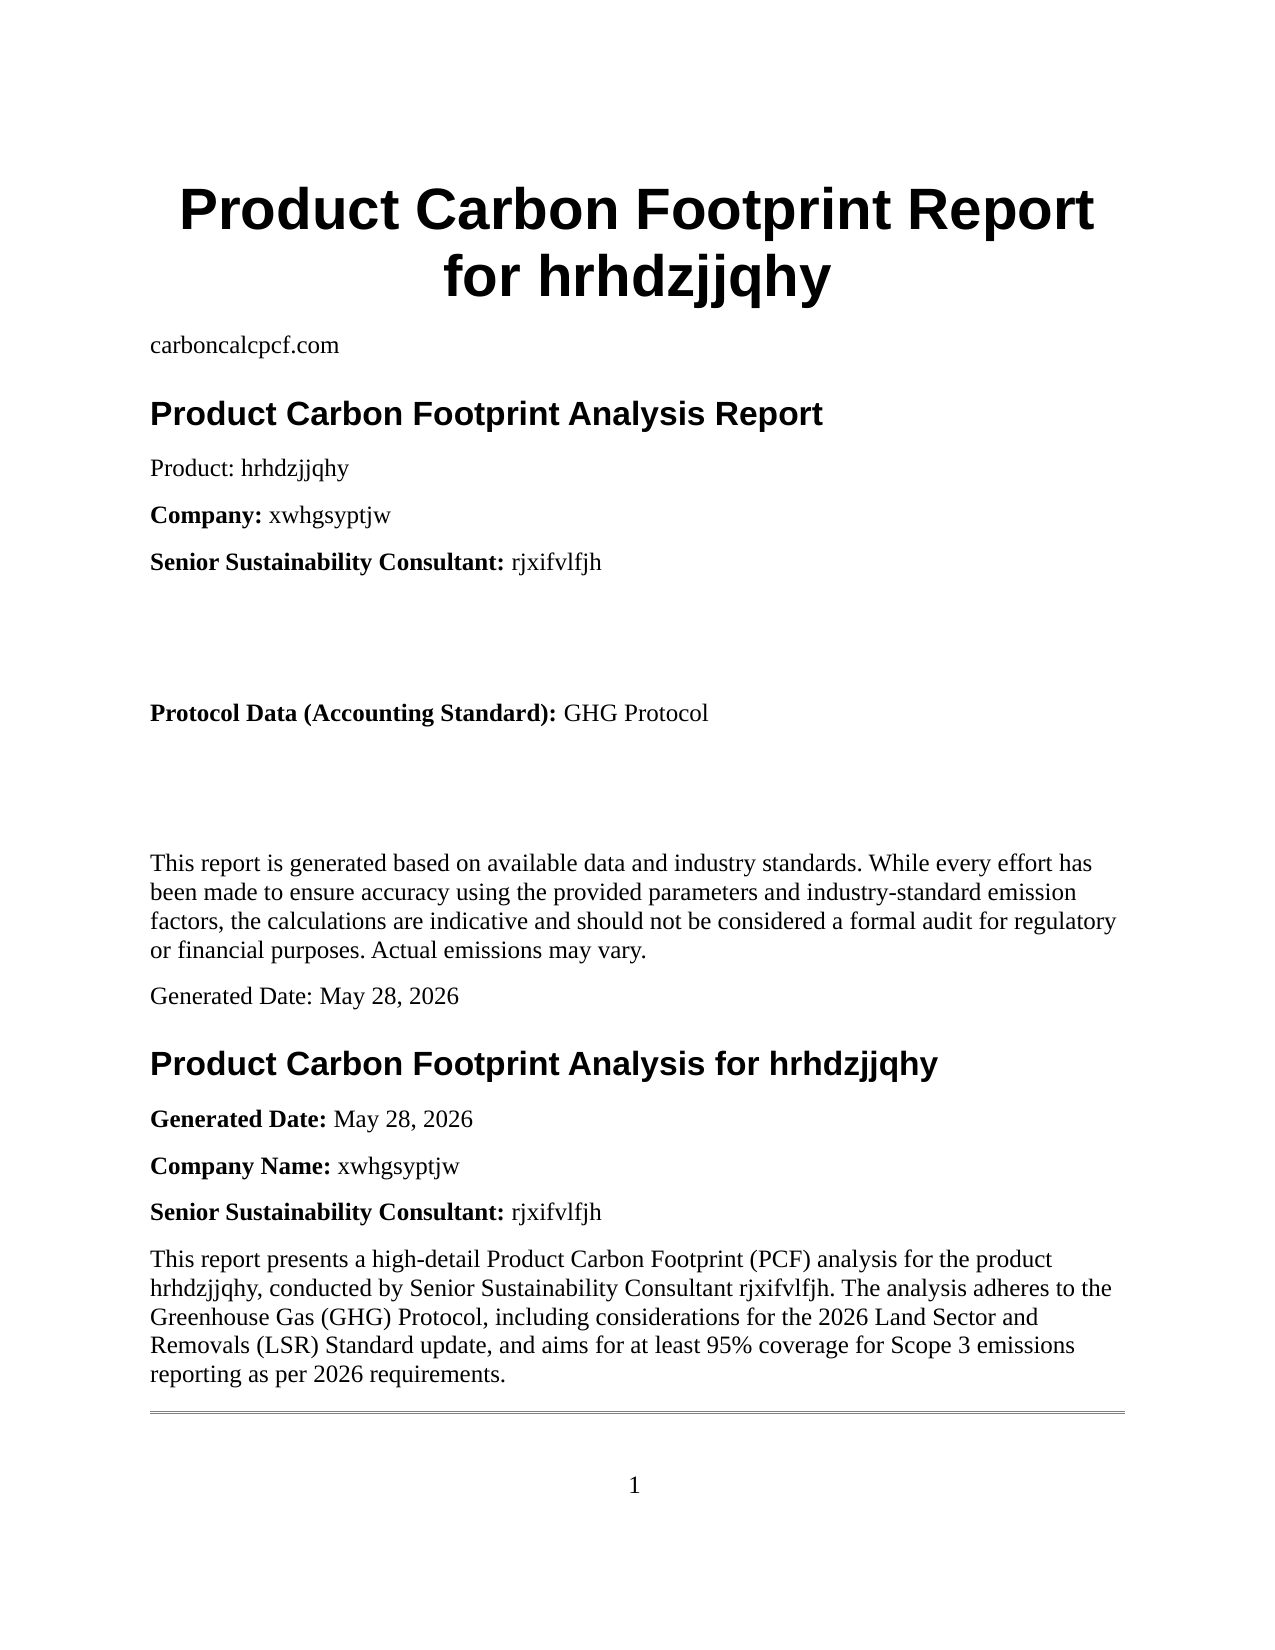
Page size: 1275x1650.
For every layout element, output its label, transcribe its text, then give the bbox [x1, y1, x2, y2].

text Product: hrhdzjjqhy [150, 453, 1125, 482]
subtitle Product Carbon Footprint Analysis Report [150, 393, 1125, 432]
text Senior Sustainability Consultant: rjxifvlfjh [150, 547, 1125, 576]
title Product Carbon Footprint Report for hrhdzjjqhy [150, 175, 1125, 309]
text Protocol Data (Accounting Standard): GHG Protocol [150, 698, 1125, 726]
text Senior Sustainability Consultant: rjxifvlfjh [150, 1197, 1125, 1226]
text This report presents a high-detail Product Carbon Footprint (PCF) analysis for the product hrhdzjjqhy, conducted by Senior Sustainability Consultant rjxifvlfjh. The analysis adheres to the Greenhouse Gas (GHG) Protocol, including considerations for the 2026 Land Sector and Removals (LSR) Standard update, and aims for at least 95% coverage for Scope 3 emissions reporting as per 2026 requirements. [150, 1244, 1125, 1388]
text Generated Date: May 28, 2026 [150, 1104, 1125, 1133]
text Company: xwhgsyptjw [150, 500, 1125, 529]
text Company Name: xwhgsyptjw [150, 1151, 1125, 1179]
text This report is generated based on available data and industry standards. While every effort has been made to ensure accuracy using the provided parameters and industry-standard emission factors, the calculations are indicative and should not be considered a formal audit for regulatory or financial purposes. Actual emissions may vary. [150, 848, 1125, 963]
text carboncalcpcf.com [150, 331, 1125, 359]
text Generated Date: May 28, 2026 [150, 981, 1125, 1010]
subtitle Product Carbon Footprint Analysis for hrhdzjjqhy [150, 1044, 1125, 1083]
